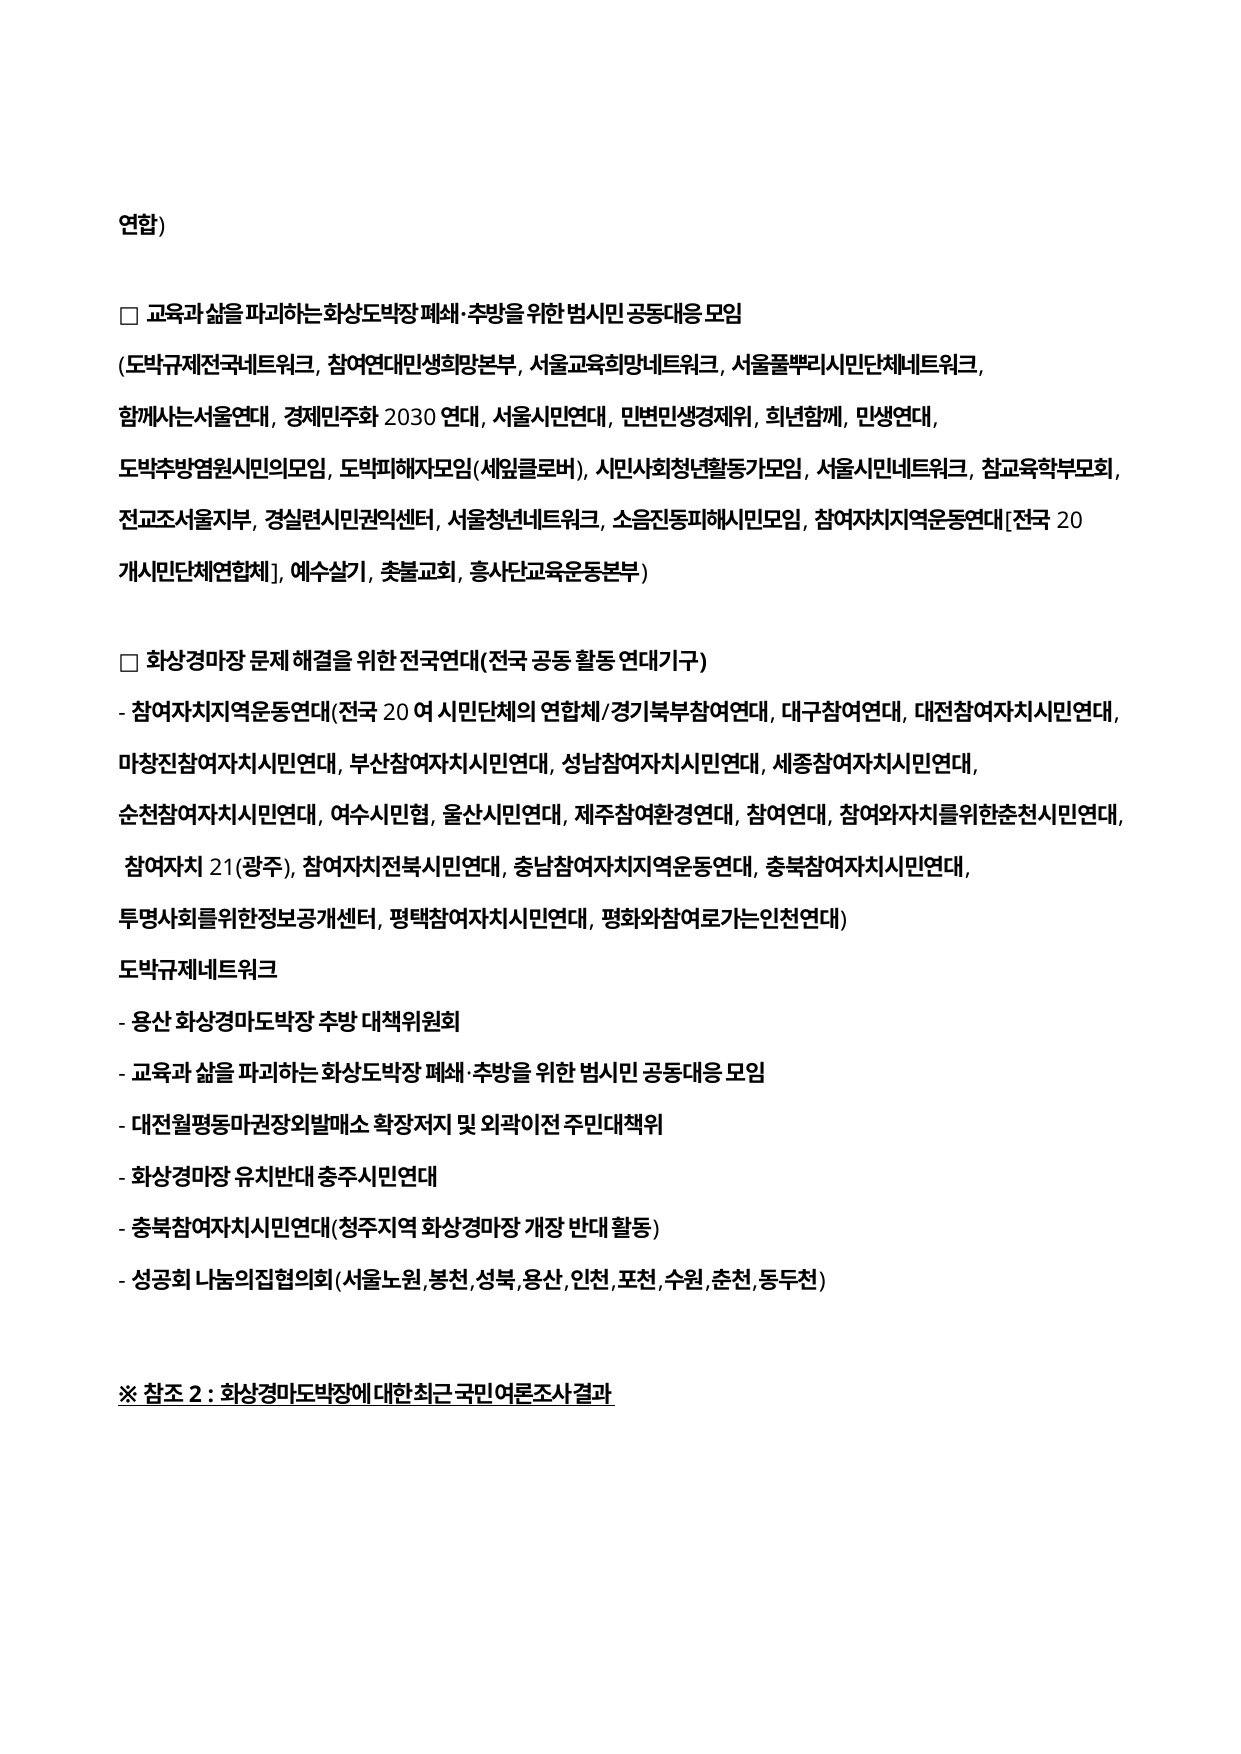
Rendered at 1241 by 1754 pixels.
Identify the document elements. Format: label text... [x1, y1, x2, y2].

text - 충북참여자치시민연대(청주지역 화상경마장 개장 반대 활동) [118, 1210, 1122, 1243]
text ※ 참조 2 : 화상경마도박장에 대한 최근 국민 여론조사 결과 [118, 1376, 1122, 1409]
text - 성공회 나눔의집협의회(서울노원,봉천,성북,용산,인천,포천,수원,춘천,동두천) [118, 1262, 1122, 1295]
text - 화상경마장 유치반대 충주시민연대 [118, 1158, 1122, 1192]
text (도박규제전국네트워크, 참여연대민생희망본부, 서울교육희망네트워크, 서울풀뿌리시민단체네트워크, 함께사는서울연대, 경제민주화2030연대, 서울시민연대, 민변민생경제위, 희년함께, 민생연대, 도박추방염원시민의모임, 도박피해자모임(세잎클로버), 시민사회청년활동가모임, 서울시민네트워크, 참교육학부모회, 전교조서울지부, 경실련시민권익센터, 서울청년네트워크, 소음진동피해시민모임, 참여자치지역운동연대[전국20개시민단체연합체], 예수살기, 촛불교회, 흥사단교육운동본부) [118, 347, 1122, 587]
text 도박규제네트워크 [118, 952, 1122, 985]
text - 교육과 삶을 파괴하는 화상도박장 폐쇄·추방을 위한 범시민 공동대응 모임 [118, 1055, 1122, 1088]
text - 참여자치지역운동연대(전국 20여 시민단체의 연합체/경기북부참여연대, 대구참여연대, 대전참여자치시민연대, 마창진참여자치시민연대, 부산참여자치시민연대, 성남참여자치시민연대, 세종참여자치시민연대, 순천참여자치시민연대, 여수시민협, 울산시민연대, 제주참여환경연대, 참여연대, 참여와자치를위한춘천시민연대, 참여자치21(광주), 참여자치전북시민연대, 충남참여자치지역운동연대, 충북참여자치시민연대, 투명사회를위한정보공개센터, 평택참여자치시민연대, 평화와참여로가는인천연대) [118, 694, 1122, 934]
text 연합) [118, 207, 1122, 240]
text - 대전월평동마권장외발매소 확장저지 및 외곽이전 주민대책위 [118, 1107, 1122, 1140]
text □ 교육과 삶을 파괴하는 화상도박장 폐쇄·추방을 위한 범시민 공동대응 모임 [118, 296, 1122, 329]
text □ 화상경마장 문제 해결을 위한 전국연대(전국 공동 활동 연대기구) [118, 642, 1122, 676]
text - 용산 화상경마도박장 추방 대책위원회 [118, 1003, 1122, 1037]
